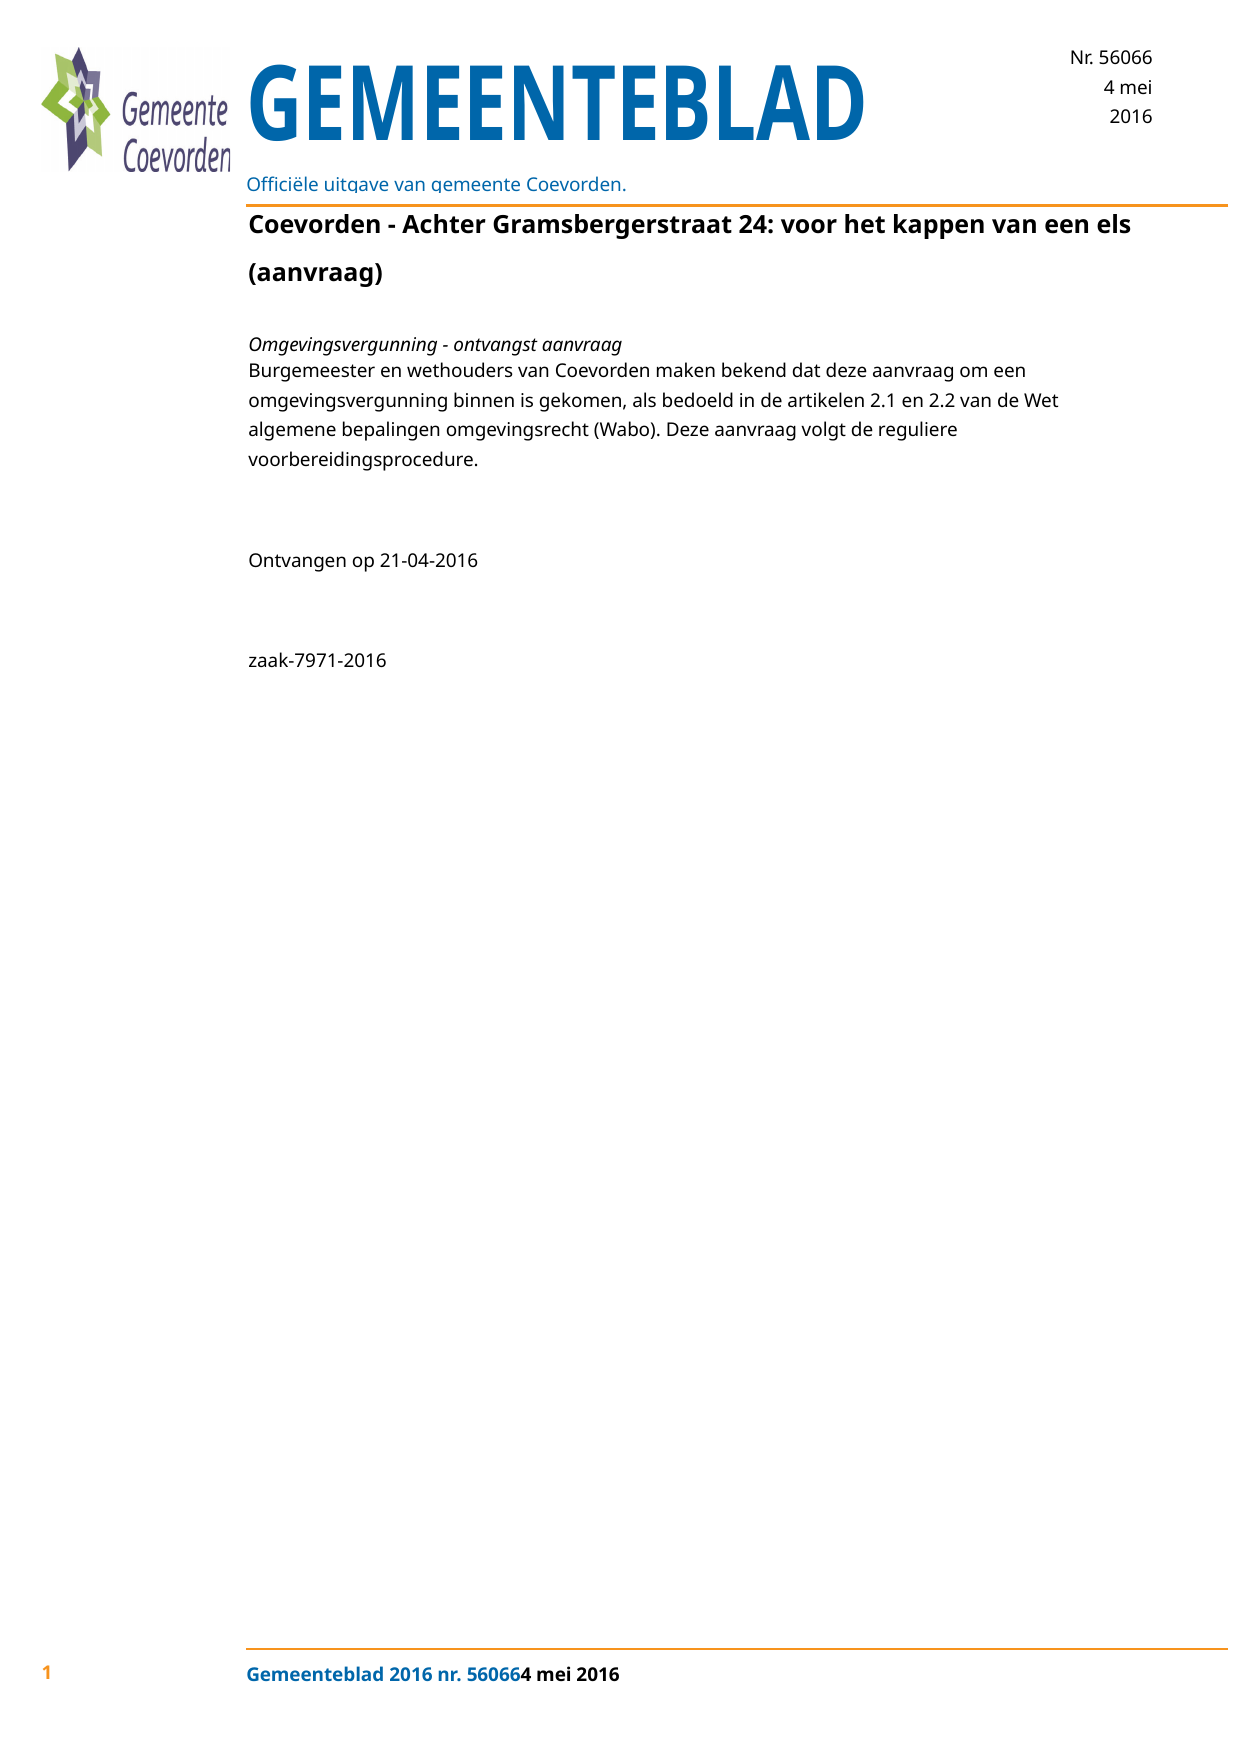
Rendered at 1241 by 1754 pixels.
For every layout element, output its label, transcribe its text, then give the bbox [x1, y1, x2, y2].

text Burgemeester en wethouders van Coevorden maken bekend dat deze aanvraag om een omgevingsvergunning binnen is gekomen, als bedoeld in de artikelen 2.1 en 2.2 van de Wet algemene bepalingen omgevingsrecht (Wabo). Deze aanvraag volgt de reguliere voorbereidingsprocedure. [248, 357, 1152, 472]
text zaak-7971-2016 [248, 648, 1152, 673]
text Coevorden - Achter Gramsbergerstraat 24: voor het kappen van een els (aanvraag) [248, 207, 1152, 288]
picture [41, 47, 231, 172]
text Omgevingsvergunning - ontvangst aanvraag [248, 331, 1152, 357]
text Ontvangen op 21-04-2016 [248, 547, 1152, 572]
